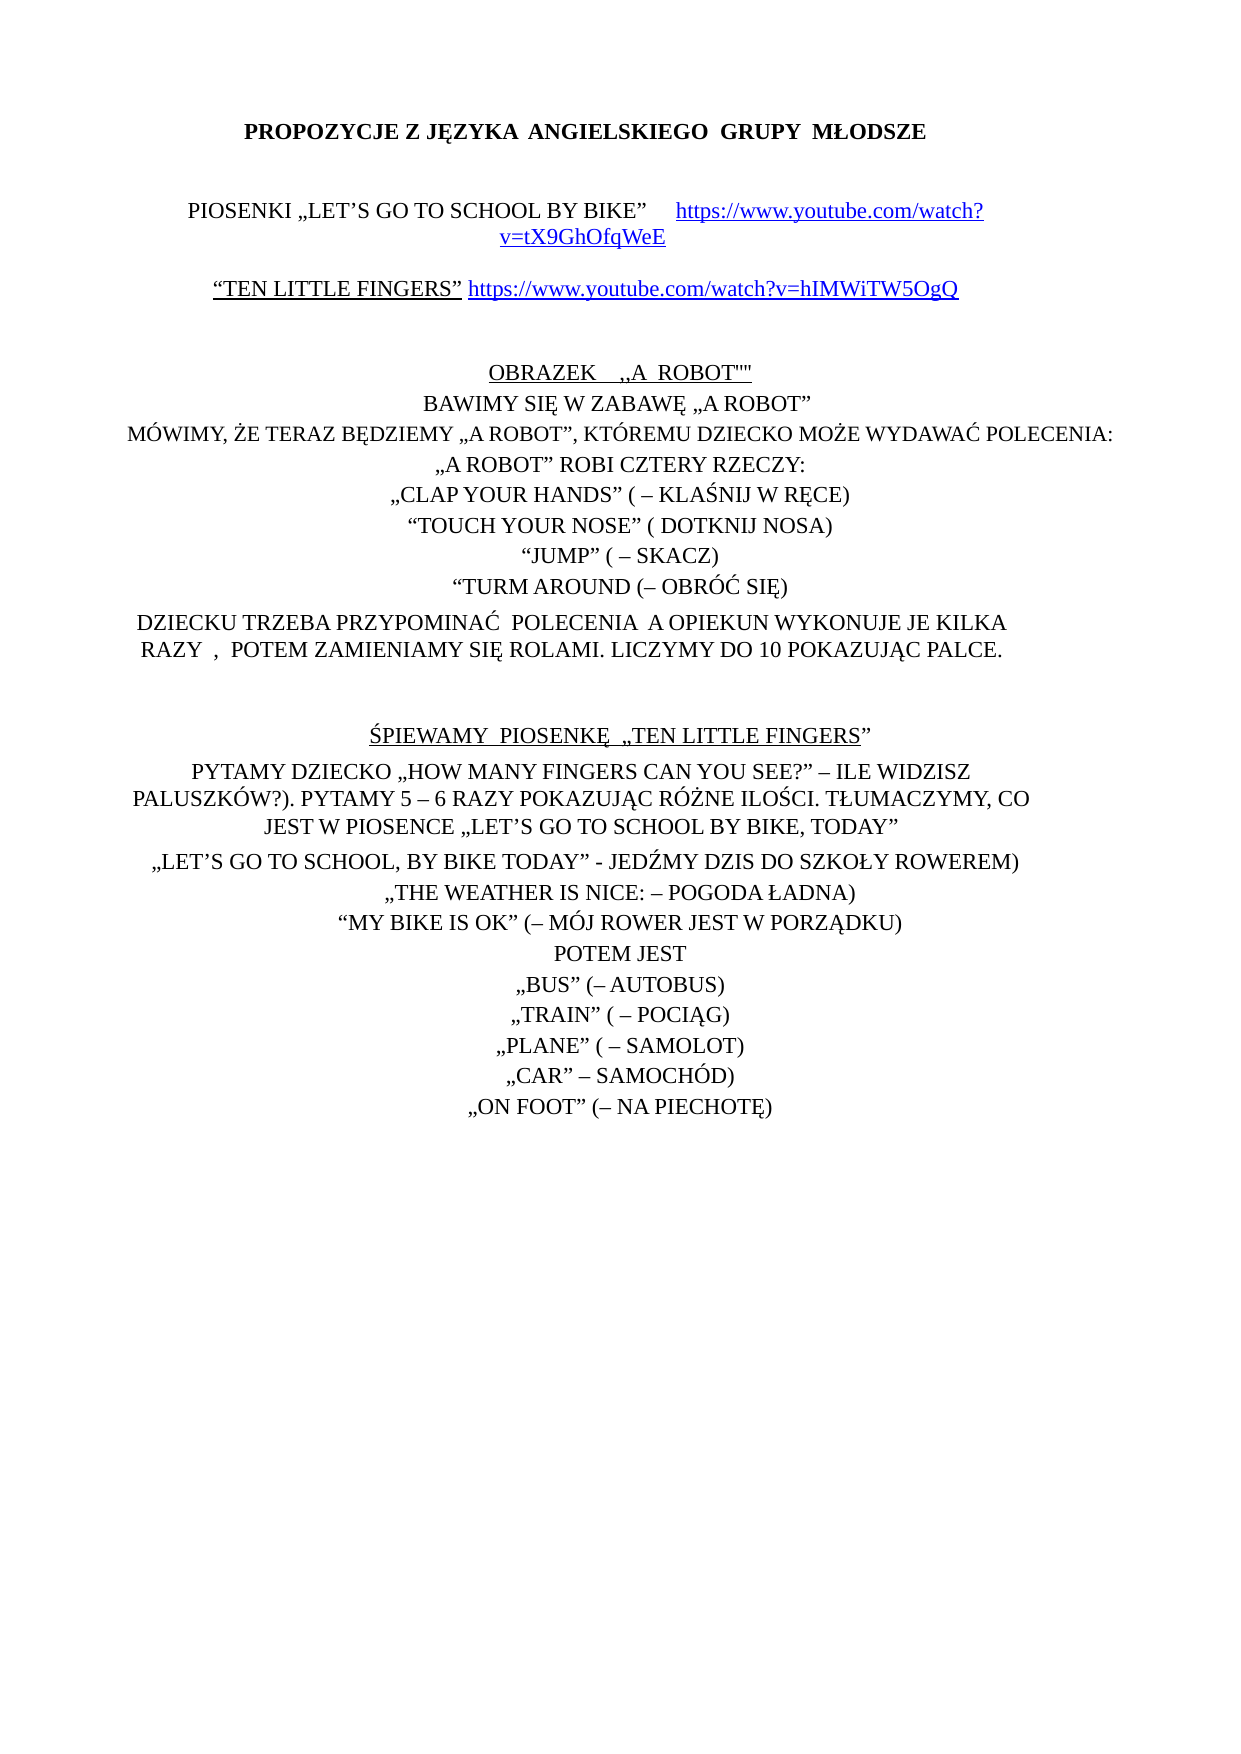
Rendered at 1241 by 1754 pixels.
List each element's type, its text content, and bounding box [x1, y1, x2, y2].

text “TEN LITTLE FINGERS” https://www.youtube.com/watch?v=hIMWiTW5OgQ [118, 276, 1053, 302]
text “MY BIKE IS OK” (– MÓJ ROWER JEST W PORZĄDKU) [118, 909, 1122, 936]
text PIOSENKI „LET’S GO TO SCHOOL BY BIKE” https://www.youtube.com/watch?v=tX9GhOfqWeE [118, 197, 1053, 249]
text „ON FOOT” (– NA PIECHOTĘ) [118, 1093, 1122, 1119]
text “TOUCH YOUR NOSE” ( DOTKNIJ NOSA) [118, 512, 1122, 538]
text PYTAMY DZIECKO „HOW MANY FINGERS CAN YOU SEE?” – ILE WIDZISZ PALUSZKÓW?). PYTAMY 5 – 6 RAZY POKAZUJĄC RÓŻNE ILOŚCI. TŁUMACZYMY, CO JEST W PIOSENCE „LET’S GO TO SCHOOL BY BIKE, TODAY” [118, 758, 1044, 839]
text “JUMP” ( – SKACZ) [118, 542, 1122, 569]
text „THE WEATHER IS NICE: – POGODA ŁADNA) [118, 879, 1122, 905]
text ŚPIEWAMY PIOSENKĘ „TEN LITTLE FINGERS” [118, 722, 1122, 748]
text MÓWIMY, ŻE TERAZ BĘDZIEMY „A ROBOT”, KTÓREMU DZIECKO MOŻE WYDAWAĆ POLECENIA: [118, 421, 1122, 447]
text „TRAIN” ( – POCIĄG) [118, 1001, 1122, 1027]
text POTEM JEST [118, 940, 1122, 966]
text “TURM AROUND (– OBRÓĆ SIĘ) [118, 573, 1122, 599]
text „BUS” (– AUTOBUS) [118, 971, 1122, 997]
text PROPOZYCJE Z JĘZYKA ANGIELSKIEGO GRUPY MŁODSZE [118, 118, 1053, 144]
text „PLANE” ( – SAMOLOT) [118, 1032, 1122, 1058]
text „A ROBOT” ROBI CZTERY RZECZY: [118, 451, 1122, 477]
text „CAR” – SAMOCHÓD) [118, 1062, 1122, 1089]
text „CLAP YOUR HANDS” ( – KLAŚNIJ W RĘCE) [118, 481, 1122, 508]
text OBRAZEK ,,A ROBOT'''' [118, 359, 1122, 385]
text DZIECKU TRZEBA PRZYPOMINAĆ POLECENIA A OPIEKUN WYKONUJE JE KILKA RAZY , POTEM ZAMIENIAMY SIĘ ROLAMI. LICZYMY DO 10 POKAZUJĄC PALCE. [118, 609, 1026, 663]
text „LET’S GO TO SCHOOL, BY BIKE TODAY” - JEDŹMY DZIS DO SZKOŁY ROWEREM) [118, 848, 1053, 874]
text BAWIMY SIĘ W ZABAWĘ „A ROBOT” [118, 389, 1122, 416]
